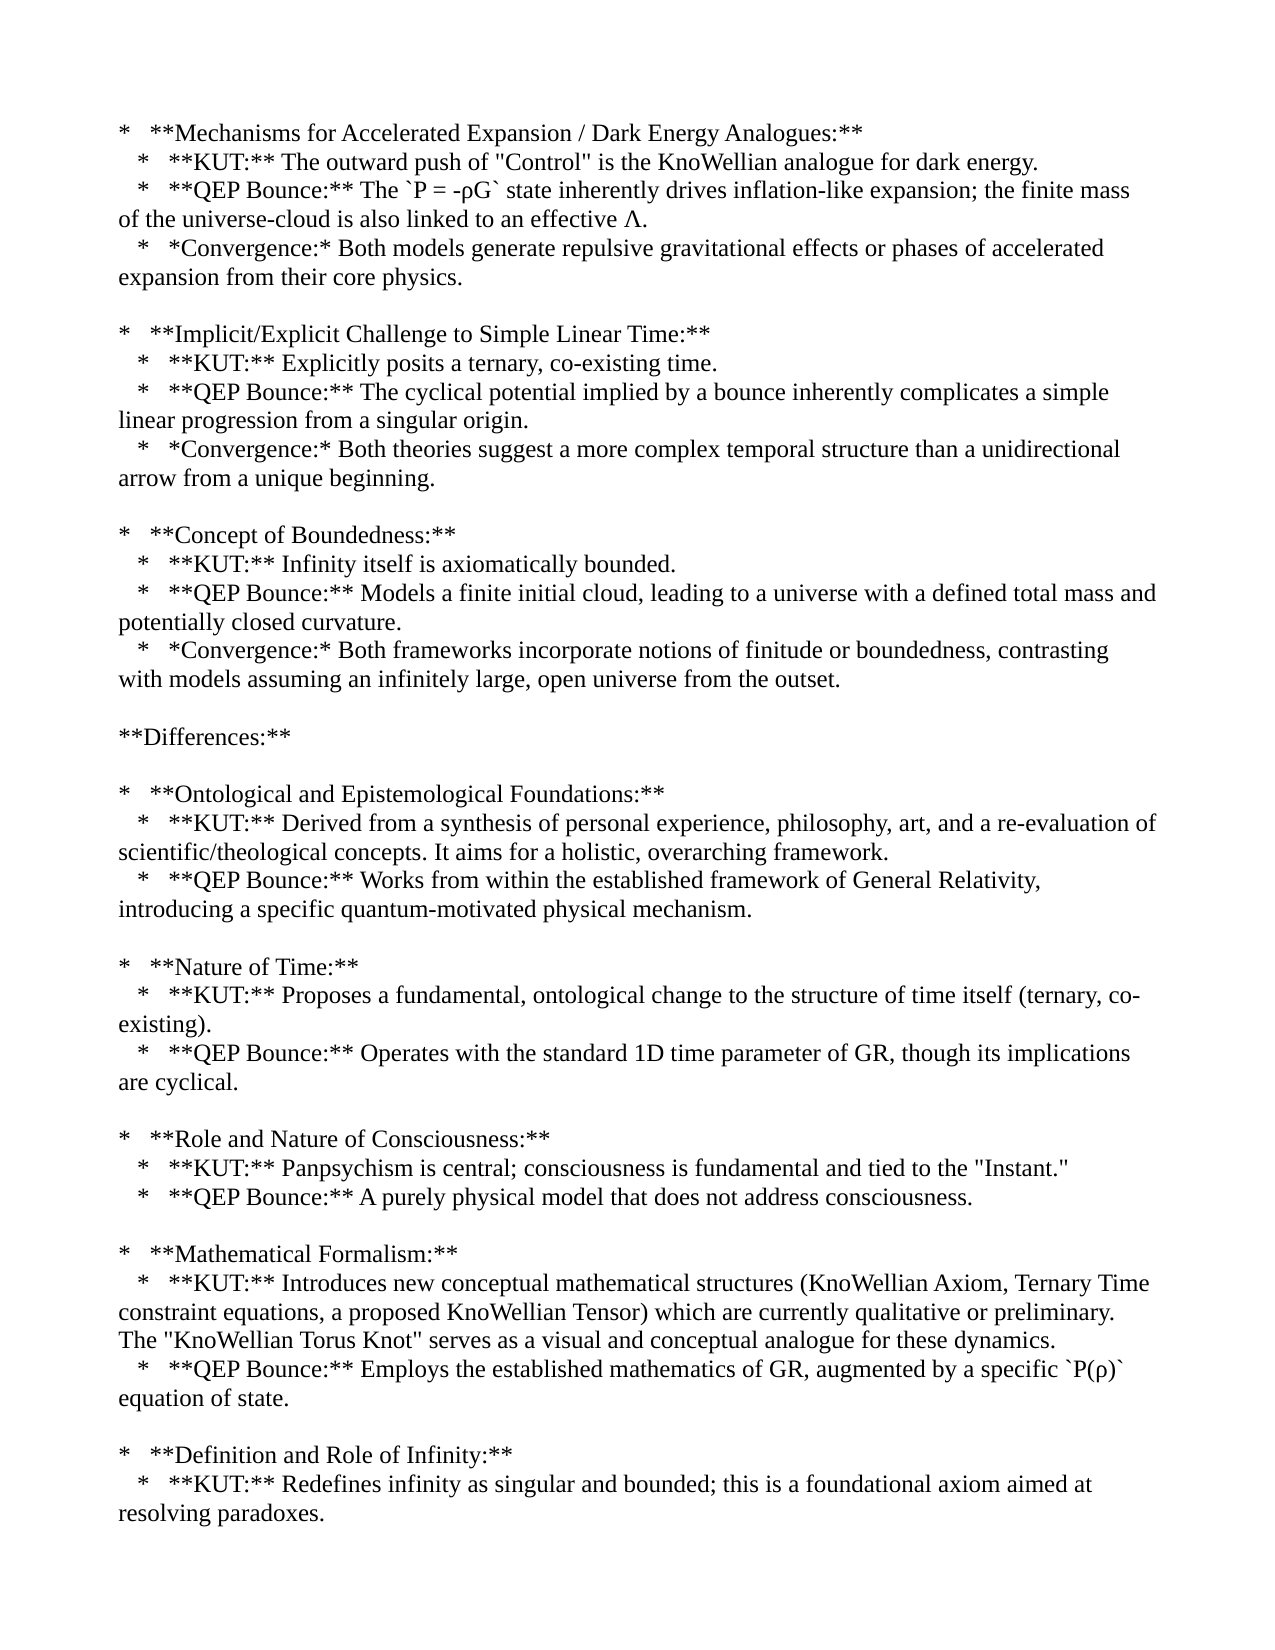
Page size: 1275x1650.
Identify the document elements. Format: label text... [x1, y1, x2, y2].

text * **KUT:** Derived from a synthesis of personal experience, philosophy, art, and a re-evaluation of scientific/theological concepts. It aims for a holistic, overarching framework. [118, 808, 1157, 866]
text * **KUT:** Introduces new conceptual mathematical structures (KnoWellian Axiom, Ternary Time constraint equations, a proposed KnoWellian Tensor) which are currently qualitative or preliminary. The "KnoWellian Torus Knot" serves as a visual and conceptual analogue for these dynamics. [118, 1268, 1157, 1354]
text * **QEP Bounce:** The `P = -ρG` state inherently drives inflation-like expansion; the finite mass of the universe-cloud is also linked to an effective Λ. [118, 176, 1157, 233]
text * **Concept of Boundedness:** [118, 521, 1157, 549]
text * **QEP Bounce:** A purely physical model that does not address consciousness. [118, 1182, 1157, 1211]
text * **KUT:** Panpsychism is central; consciousness is fundamental and tied to the "Instant." [118, 1153, 1157, 1182]
text * **KUT:** Proposes a fundamental, ontological change to the structure of time itself (ternary, co-existing). [118, 981, 1157, 1038]
text * *Convergence:* Both frameworks incorporate notions of finitude or boundedness, contrasting with models assuming an infinitely large, open universe from the outset. [118, 636, 1157, 693]
text * **KUT:** The outward push of "Control" is the KnoWellian analogue for dark energy. [118, 147, 1157, 176]
text * **Role and Nature of Consciousness:** [118, 1124, 1157, 1153]
text * **QEP Bounce:** Works from within the established framework of General Relativity, introducing a specific quantum-motivated physical mechanism. [118, 866, 1157, 923]
text * **QEP Bounce:** The cyclical potential implied by a bounce inherently complicates a simple linear progression from a singular origin. [118, 377, 1157, 434]
text * **QEP Bounce:** Models a finite initial cloud, leading to a universe with a defined total mass and potentially closed curvature. [118, 578, 1157, 636]
text * **KUT:** Redefines infinity as singular and bounded; this is a foundational axiom aimed at resolving paradoxes. [118, 1469, 1157, 1527]
text * **QEP Bounce:** Operates with the standard 1D time parameter of GR, though its implications are cyclical. [118, 1038, 1157, 1096]
text * **Ontological and Epistemological Foundations:** [118, 779, 1157, 808]
text * *Convergence:* Both models generate repulsive gravitational effects or phases of accelerated expansion from their core physics. [118, 233, 1157, 291]
text * **QEP Bounce:** Employs the established mathematics of GR, augmented by a specific `P(ρ)` equation of state. [118, 1354, 1157, 1412]
text * **KUT:** Infinity itself is axiomatically bounded. [118, 549, 1157, 578]
text **Differences:** [118, 722, 1157, 751]
text * **Mechanisms for Accelerated Expansion / Dark Energy Analogues:** [118, 118, 1157, 147]
text * **Nature of Time:** [118, 952, 1157, 981]
text * **KUT:** Explicitly posits a ternary, co-existing time. [118, 348, 1157, 377]
text * **Definition and Role of Infinity:** [118, 1441, 1157, 1469]
text * **Mathematical Formalism:** [118, 1239, 1157, 1268]
text * *Convergence:* Both theories suggest a more complex temporal structure than a unidirectional arrow from a unique beginning. [118, 434, 1157, 492]
text * **Implicit/Explicit Challenge to Simple Linear Time:** [118, 319, 1157, 348]
